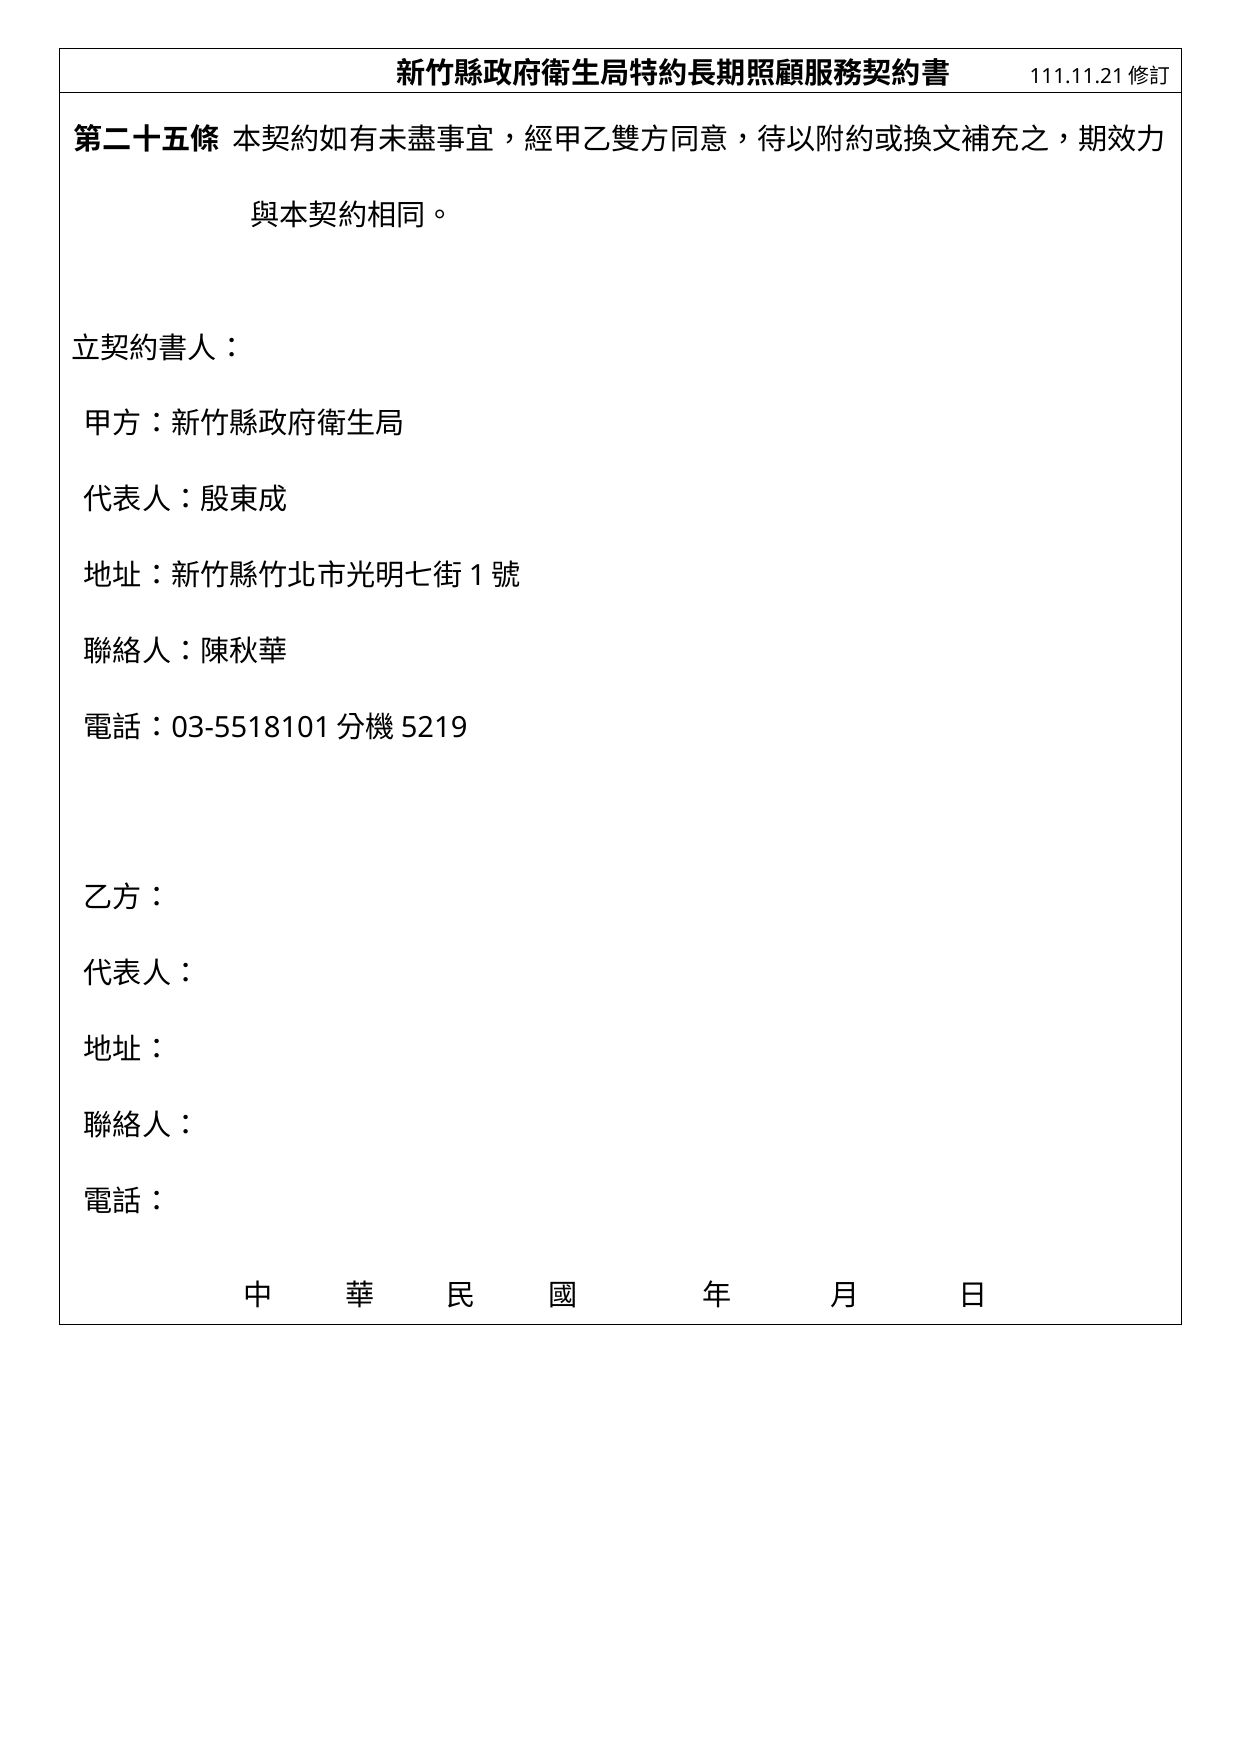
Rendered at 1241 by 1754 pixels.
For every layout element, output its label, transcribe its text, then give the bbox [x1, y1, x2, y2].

table_header 新竹縣政府衛生局特約長期照顧服務契約書 111.11.21修訂 [60, 49, 1181, 92]
table_cell 第二十五條 本契約如有未盡事宜，經甲乙雙方同意，待以附約或換文補充之，期效力與本契約相同。 立契約書人： 甲方：新竹縣政府衛生局 代表人：殷東成 地址：新竹縣竹北市光明七街1號 聯絡人：陳秋華 電話：03-5518101分機5219 乙方： 代表人： 地址： 聯絡人： 電話： 中 華 民 國 年 月 日 [60, 93, 1181, 1324]
